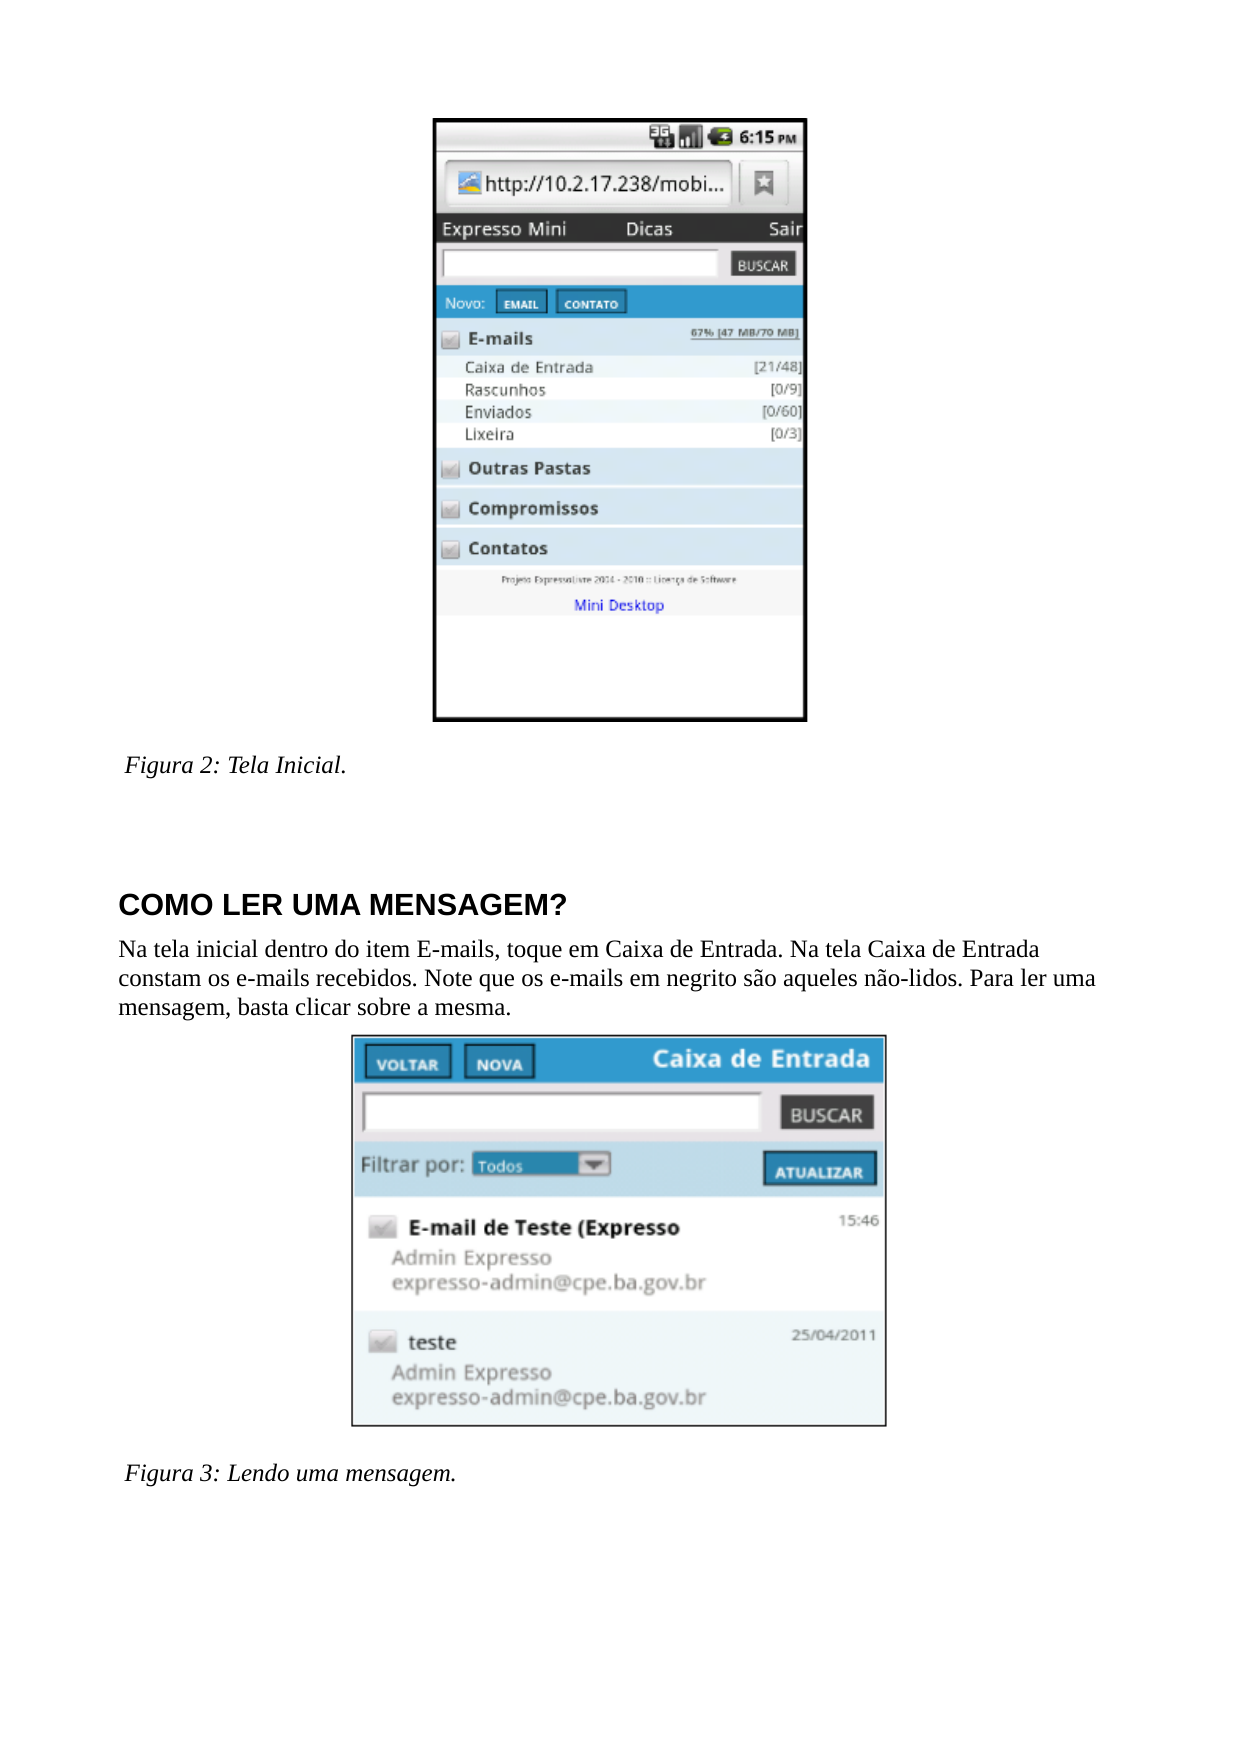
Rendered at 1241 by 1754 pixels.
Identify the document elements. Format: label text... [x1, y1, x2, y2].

subtitle COMO LER UMA MENSAGEM? [118, 886, 1122, 922]
picture [350, 1032, 890, 1430]
text Figura 2: Tela Inicial. [118, 118, 1122, 779]
text Na tela inicial dentro do item E-mails, toque em Caixa de Entrada. Na tela Caixa de Entrada constam os e-mails recebidos. Note que os e-mails em negrito são aqueles não-lidos. Para ler uma mensagem, basta clicar sobre a mesma. [118, 934, 1122, 1020]
text Figura 3: Lendo uma mensagem. [118, 1033, 1122, 1487]
picture [432, 118, 808, 722]
